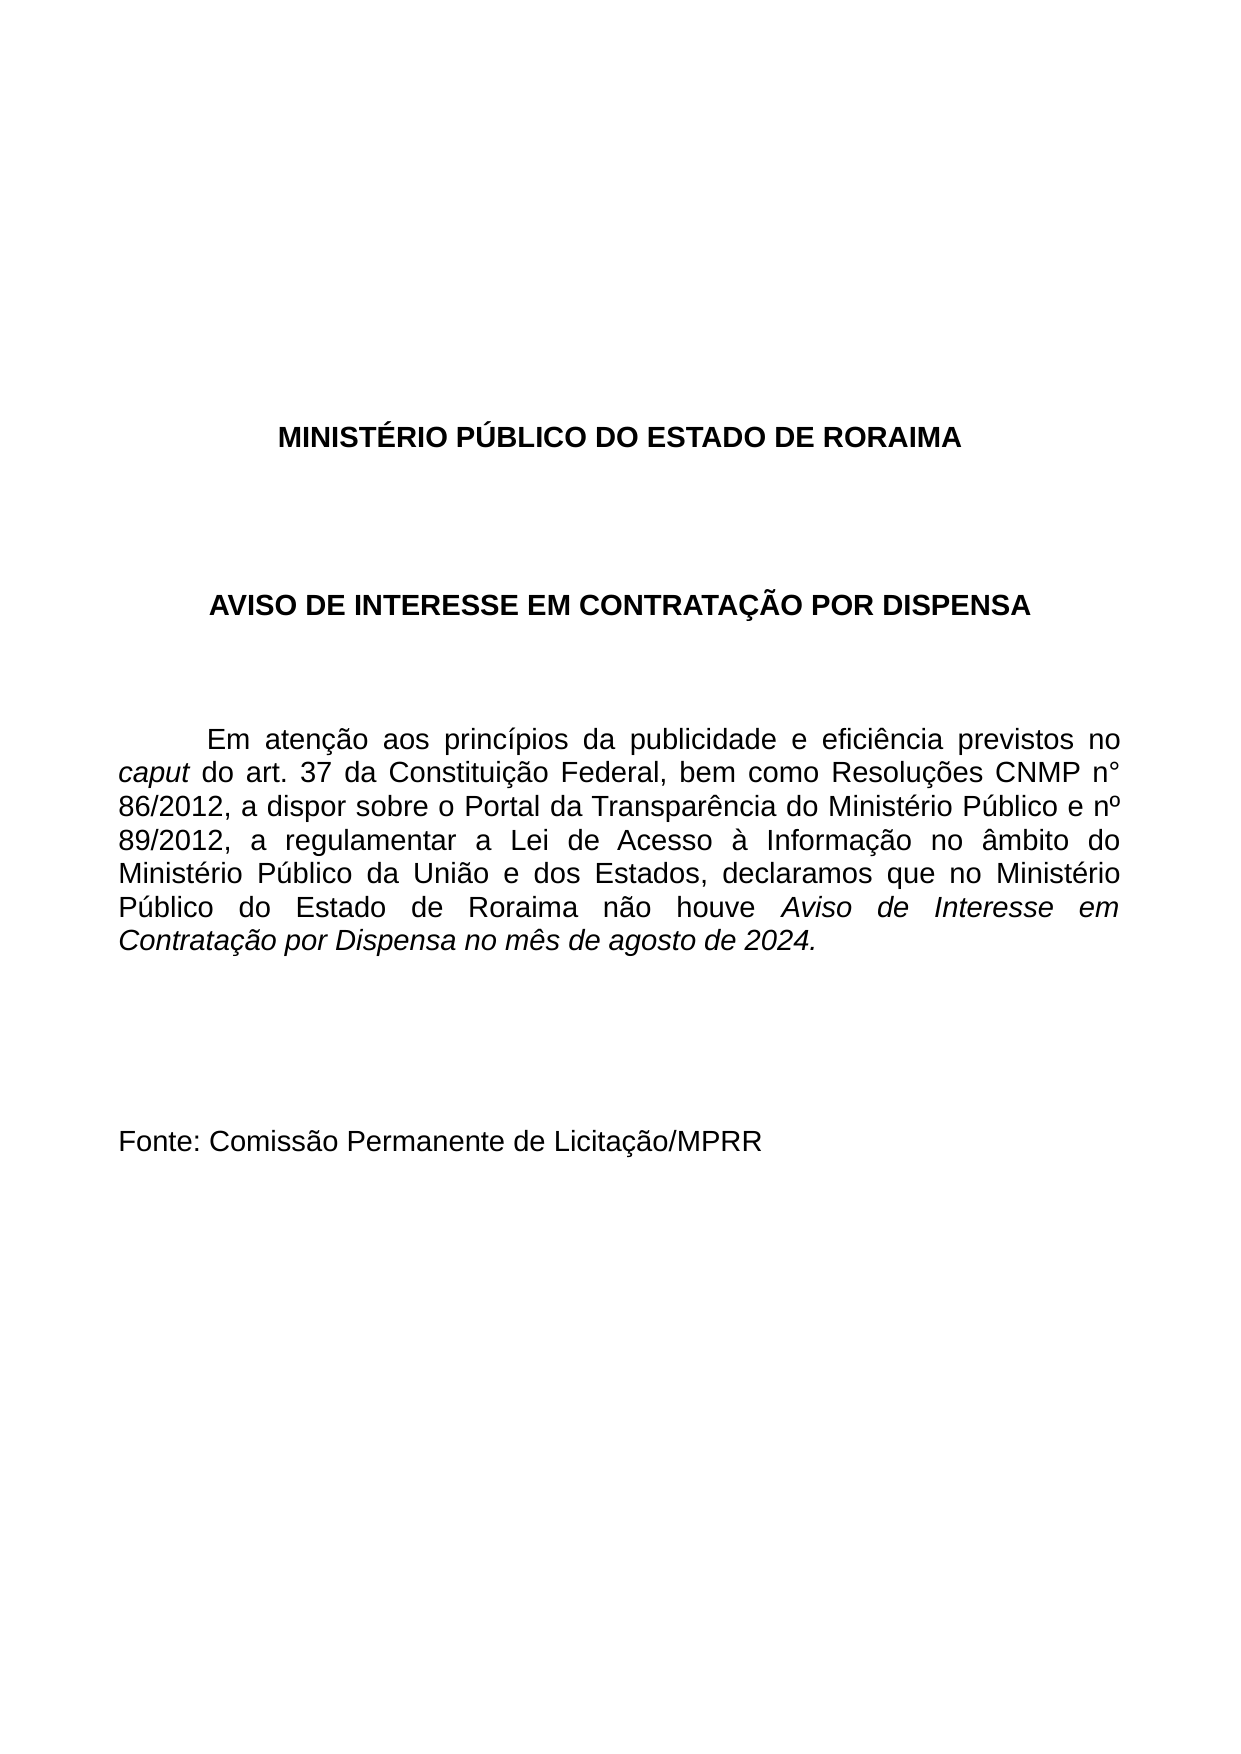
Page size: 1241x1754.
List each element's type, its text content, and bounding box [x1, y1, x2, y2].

text AVISO DE INTERESSE EM CONTRATAÇÃO POR DISPENSA [118, 588, 1122, 621]
text MINISTÉRIO PÚBLICO DO ESTADO DE RORAIMA [118, 420, 1122, 453]
text Em atenção aos princípios da publicidade e eficiência previstos no caput do art. 37 da Constituição Federal, bem como Resoluções CNMP n° 86/2012, a dispor sobre o Portal da Transparência do Ministério Público e nº 89/2012, a regulamentar a Lei de Acesso à Informação no âmbito do Ministério Público da União e dos Estados, declaramos que no Ministério Público do Estado de Roraima não houve Aviso de Interesse em Contratação por Dispensa no mês de agosto de 2024. [118, 722, 1122, 957]
text Fonte: Comissão Permanente de Licitação/MPRR [118, 1124, 1122, 1158]
